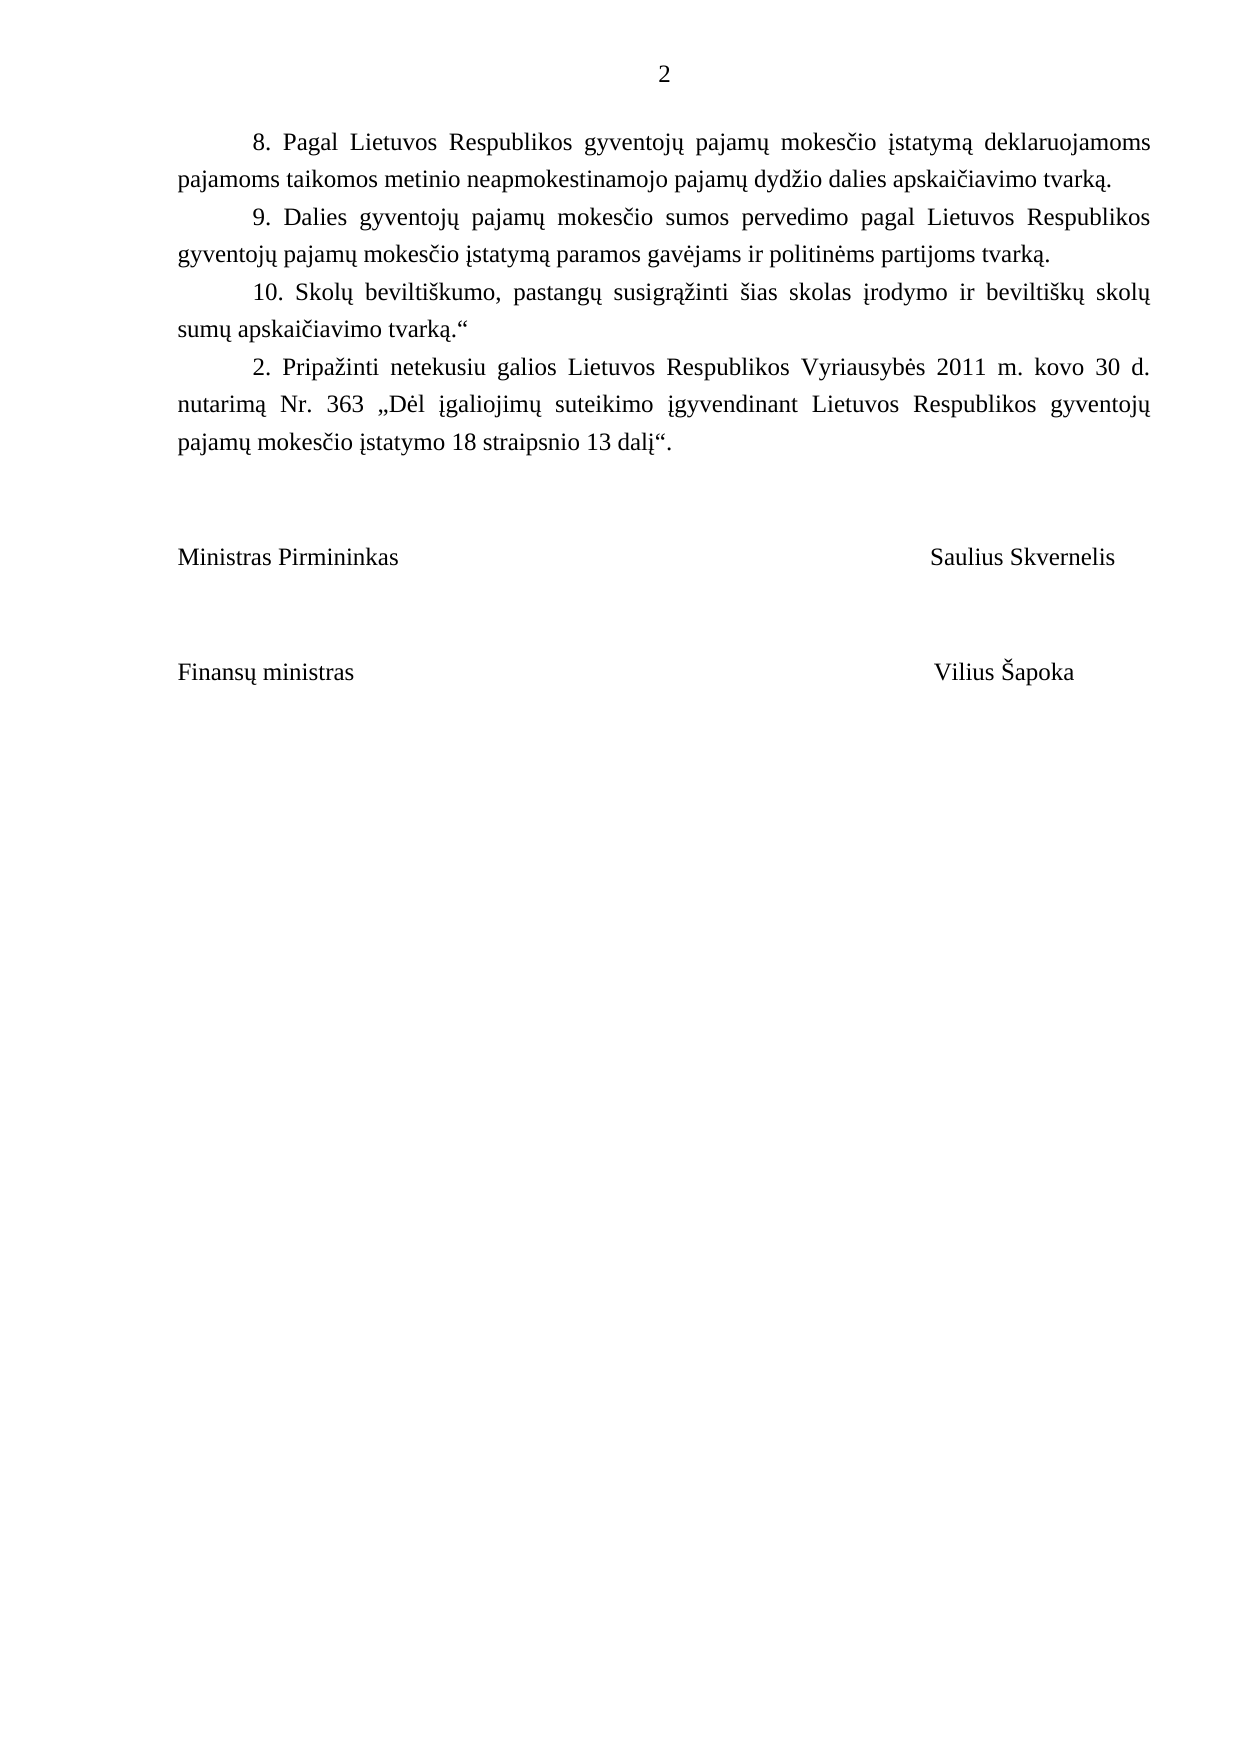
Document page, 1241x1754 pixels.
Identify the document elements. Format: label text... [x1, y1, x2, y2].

text Ministras Pirmininkas Saulius Skvernelis [177, 542, 1152, 571]
text 10. Skolų beviltiškumo, pastangų susigrąžinti šias skolas įrodymo ir beviltiškų skolų sumų apskaičiavimo tvarką.“ [177, 268, 1152, 343]
text 9. Dalies gyventojų pajamų mokesčio sumos pervedimo pagal Lietuvos Respublikos gyventojų pajamų mokesčio įstatymą paramos gavėjams ir politinėms partijoms tvarką. [177, 193, 1152, 268]
text 2. Pripažinti netekusiu galios Lietuvos Respublikos Vyriausybės 2011 m. kovo 30 d. nutarimą Nr. 363 „Dėl įgaliojimų suteikimo įgyvendinant Lietuvos Respublikos gyventojų pajamų mokesčio įstatymo 18 straipsnio 13 dalį“. [177, 343, 1152, 456]
text 8. Pagal Lietuvos Respublikos gyventojų pajamų mokesčio įstatymą deklaruojamoms pajamoms taikomos metinio neapmokestinamojo pajamų dydžio dalies apskaičiavimo tvarką. [177, 118, 1152, 193]
text Finansų ministras Vilius Šapoka [177, 657, 1152, 686]
